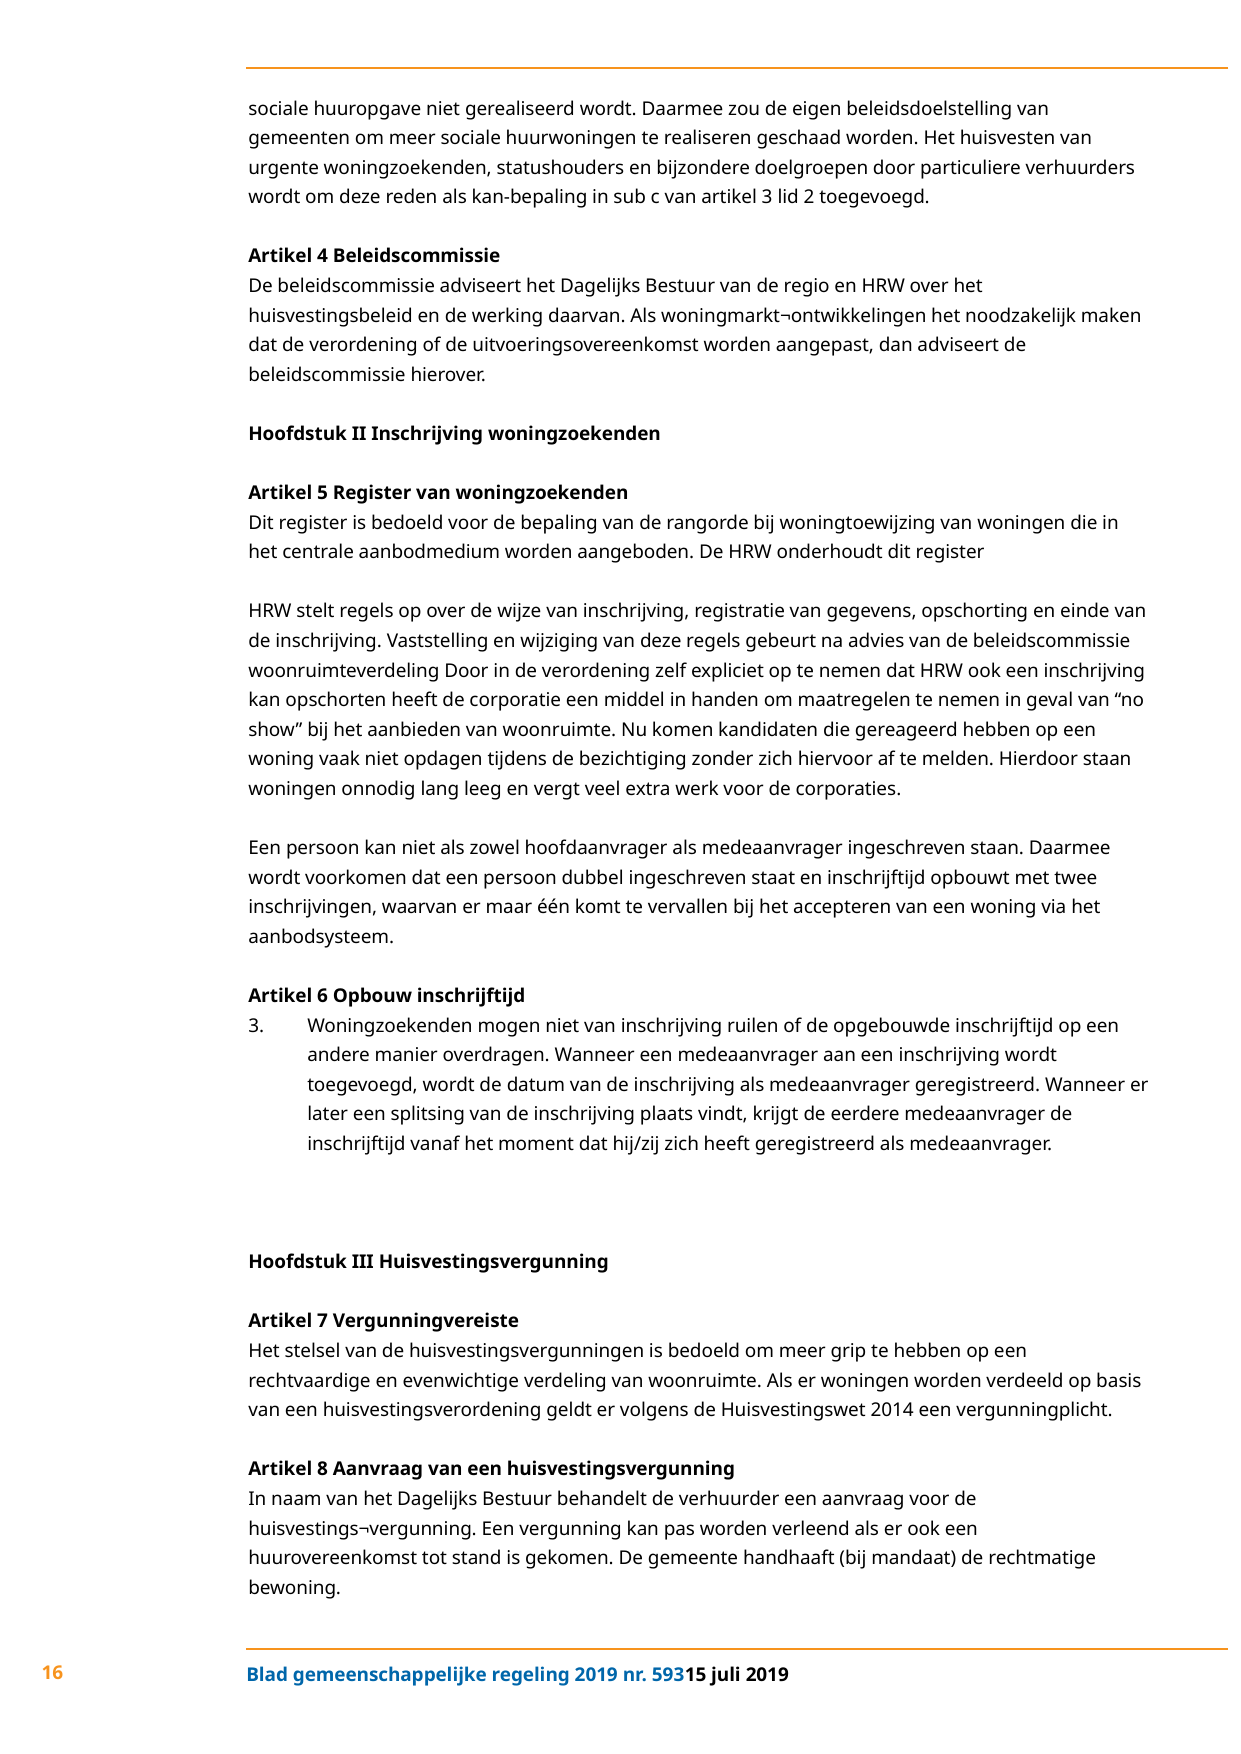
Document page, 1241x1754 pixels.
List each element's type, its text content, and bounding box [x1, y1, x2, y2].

list Woningzoekenden mogen niet van inschrijving ruilen of de opgebouwde inschrijftijd op een andere manier overdragen. Wanneer een medeaanvrager aan een inschrijving wordt toegevoegd, wordt de datum van de inschrijving als medeaanvrager geregistreerd. Wanneer er later een splitsing van de inschrijving plaats vindt, krijgt de eerdere medeaanvrager de inschrijftijd vanaf het moment dat hij/zij zich heeft geregistreerd als medeaanvrager. [248, 1012, 1152, 1156]
text Artikel 7 Vergunningvereiste [248, 1308, 1152, 1333]
text Het stelsel van de huisvestingsvergunningen is bedoeld om meer grip te hebben op een rechtvaardige en evenwichtige verdeling van woonruimte. Als er woningen worden verdeeld op basis van een huisvestingsverordening geldt er volgens de Huisvestingswet 2014 een vergunningplicht. [248, 1337, 1152, 1422]
text Een persoon kan niet als zowel hoofdaanvrager als medeaanvrager ingeschreven staan. Daarmee wordt voorkomen dat een persoon dubbel ingeschreven staat en inschrijftijd opbouwt met twee inschrijvingen, waarvan er maar één komt te vervallen bij het accepteren van een woning via het aanbodsysteem. [248, 834, 1152, 949]
text Artikel 6 Opbouw inschrijftijd [248, 982, 1152, 1008]
text Dit register is bedoeld voor de bepaling van de rangorde bij woningtoewijzing van woningen die in het centrale aanbodmedium worden aangeboden. De HRW onderhoudt dit register [248, 509, 1152, 564]
text HRW stelt regels op over de wijze van inschrijving, registratie van gegevens, opschorting en einde van de inschrijving. Vaststelling en wijziging van deze regels gebeurt na advies van de beleidscommissie woonruimteverdeling Door in de verordening zelf expliciet op te nemen dat HRW ook een inschrijving kan opschorten heeft de corporatie een middel in handen om maatregelen te nemen in geval van “no show” bij het aanbieden van woonruimte. Nu komen kandidaten die gereageerd hebben op een woning vaak niet opdagen tijdens de bezichtiging zonder zich hiervoor af te melden. Hierdoor staan woningen onnodig lang leeg en vergt veel extra werk voor de corporaties. [248, 598, 1152, 801]
picture [41, 47, 231, 172]
text Artikel 4 Beleidscommissie [248, 243, 1152, 268]
text Artikel 8 Aanvraag van een huisvestingsvergunning [248, 1456, 1152, 1481]
text In naam van het Dagelijks Bestuur behandelt de verhuurder een aanvraag voor de huisvestings¬vergunning. Een vergunning kan pas worden verleend als er ook een huurovereenkomst tot stand is gekomen. De gemeente handhaaft (bij mandaat) de rechtmatige bewoning. [248, 1485, 1152, 1600]
text Hoofdstuk II Inschrijving woningzoekenden [248, 420, 1152, 446]
text sociale huuropgave niet gerealiseerd wordt. Daarmee zou de eigen beleidsdoelstelling van gemeenten om meer sociale huurwoningen te realiseren geschaad worden. Het huisvesten van urgente woningzoekenden, statushouders en bijzondere doelgroepen door particuliere verhuurders wordt om deze reden als kan-bepaling in sub c van artikel 3 lid 2 toegevoegd. [248, 95, 1152, 209]
text Artikel 5 Register van woningzoekenden [248, 479, 1152, 505]
text De beleidscommissie adviseert het Dagelijks Bestuur van de regio en HRW over het huisvestingsbeleid en de werking daarvan. Als woningmarkt¬ontwikkelingen het noodzakelijk maken dat de verordening of de uitvoeringsovereenkomst worden aangepast, dan adviseert de beleidscommissie hierover. [248, 272, 1152, 387]
text Hoofdstuk III Huisvestingsvergunning [248, 1248, 1152, 1274]
